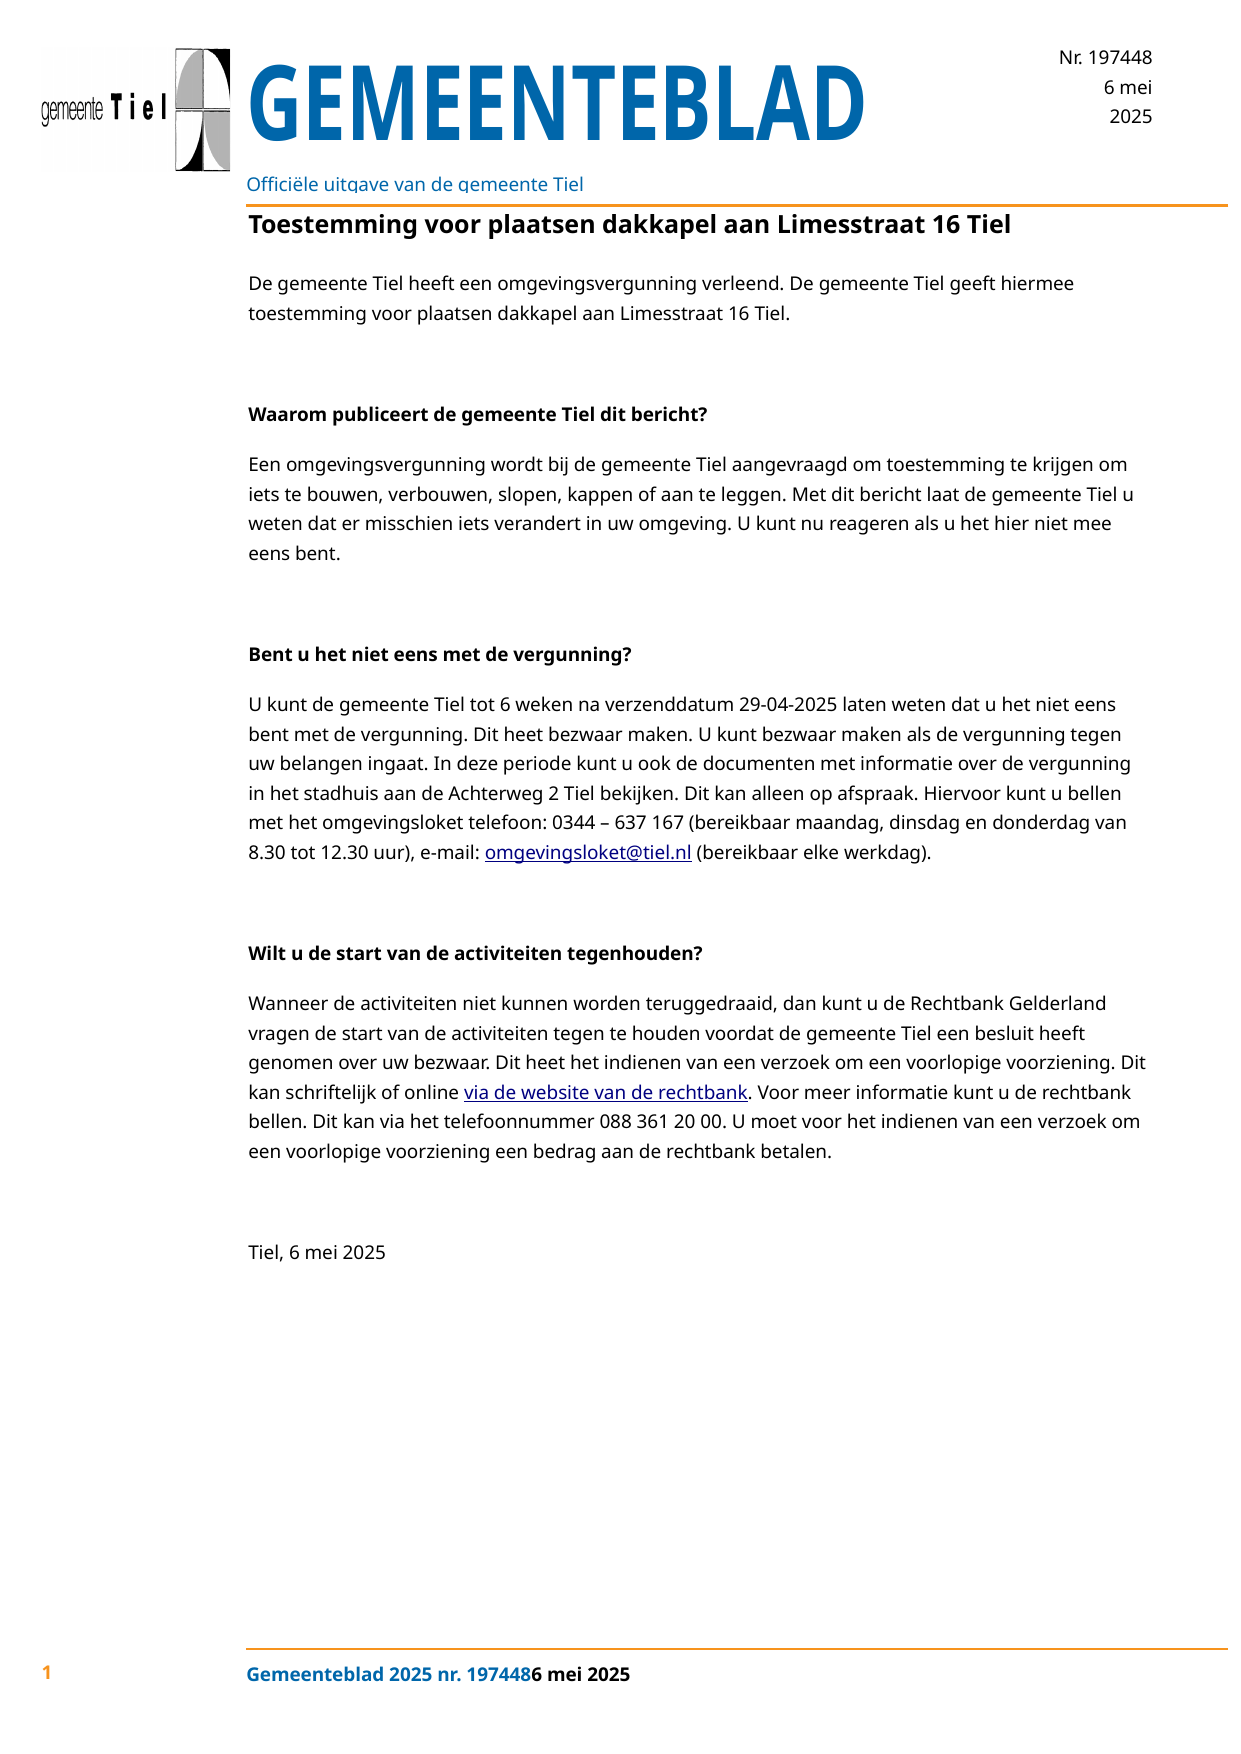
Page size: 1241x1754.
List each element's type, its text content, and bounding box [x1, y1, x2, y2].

text Waarom publiceert de gemeente Tiel dit bericht? [248, 401, 1152, 426]
text U kunt de gemeente Tiel tot 6 weken na verzenddatum 29-04-2025 laten weten dat u het niet eens bent met de vergunning. Dit heet bezwaar maken. U kunt bezwaar maken als de vergunning tegen uw belangen ingaat. In deze periode kunt u ook de documenten met informatie over de vergunning in het stadhuis aan de Achterweg 2 Tiel bekijken. Dit kan alleen op afspraak. Hiervoor kunt u bellen met het omgevingsloket telefoon: 0344 – 637 167 (bereikbaar maandag, dinsdag en donderdag van 8.30 tot 12.30 uur), e-mail: omgevingsloket@tiel.nl (bereikbaar elke werkdag). [248, 691, 1152, 865]
text Bent u het niet eens met de vergunning? [248, 641, 1152, 666]
text De gemeente Tiel heeft een omgevingsvergunning verleend. De gemeente Tiel geeft hiermee toestemming voor plaatsen dakkapel aan Limesstraat 16 Tiel. [248, 270, 1152, 326]
text Een omgevingsvergunning wordt bij de gemeente Tiel aangevraagd om toestemming te krijgen om iets te bouwen, verbouwen, slopen, kappen of aan te leggen. Met dit bericht laat de gemeente Tiel u weten dat er misschien iets verandert in uw omgeving. U kunt nu reageren als u het hier niet mee eens bent. [248, 451, 1152, 566]
text Wanneer de activiteiten niet kunnen worden teruggedraaid, dan kunt u de Rechtbank Gelderland vragen de start van de activiteiten tegen te houden voordat de gemeente Tiel een besluit heeft genomen over uw bezwaar. Dit heet het indienen van een verzoek om een voorlopige voorziening. Dit kan schriftelijk of online via de website van de rechtbank. Voor meer informatie kunt u de rechtbank bellen. Dit kan via het telefoonnummer 088 361 20 00. U moet voor het indienen van een verzoek om een voorlopige voorziening een bedrag aan de rechtbank betalen. [248, 990, 1152, 1164]
text Tiel, 6 mei 2025 [248, 1239, 1152, 1265]
picture [41, 47, 231, 172]
text Toestemming voor plaatsen dakkapel aan Limesstraat 16 Tiel [248, 207, 1152, 241]
text Wilt u de start van de activiteiten tegenhouden? [248, 940, 1152, 966]
